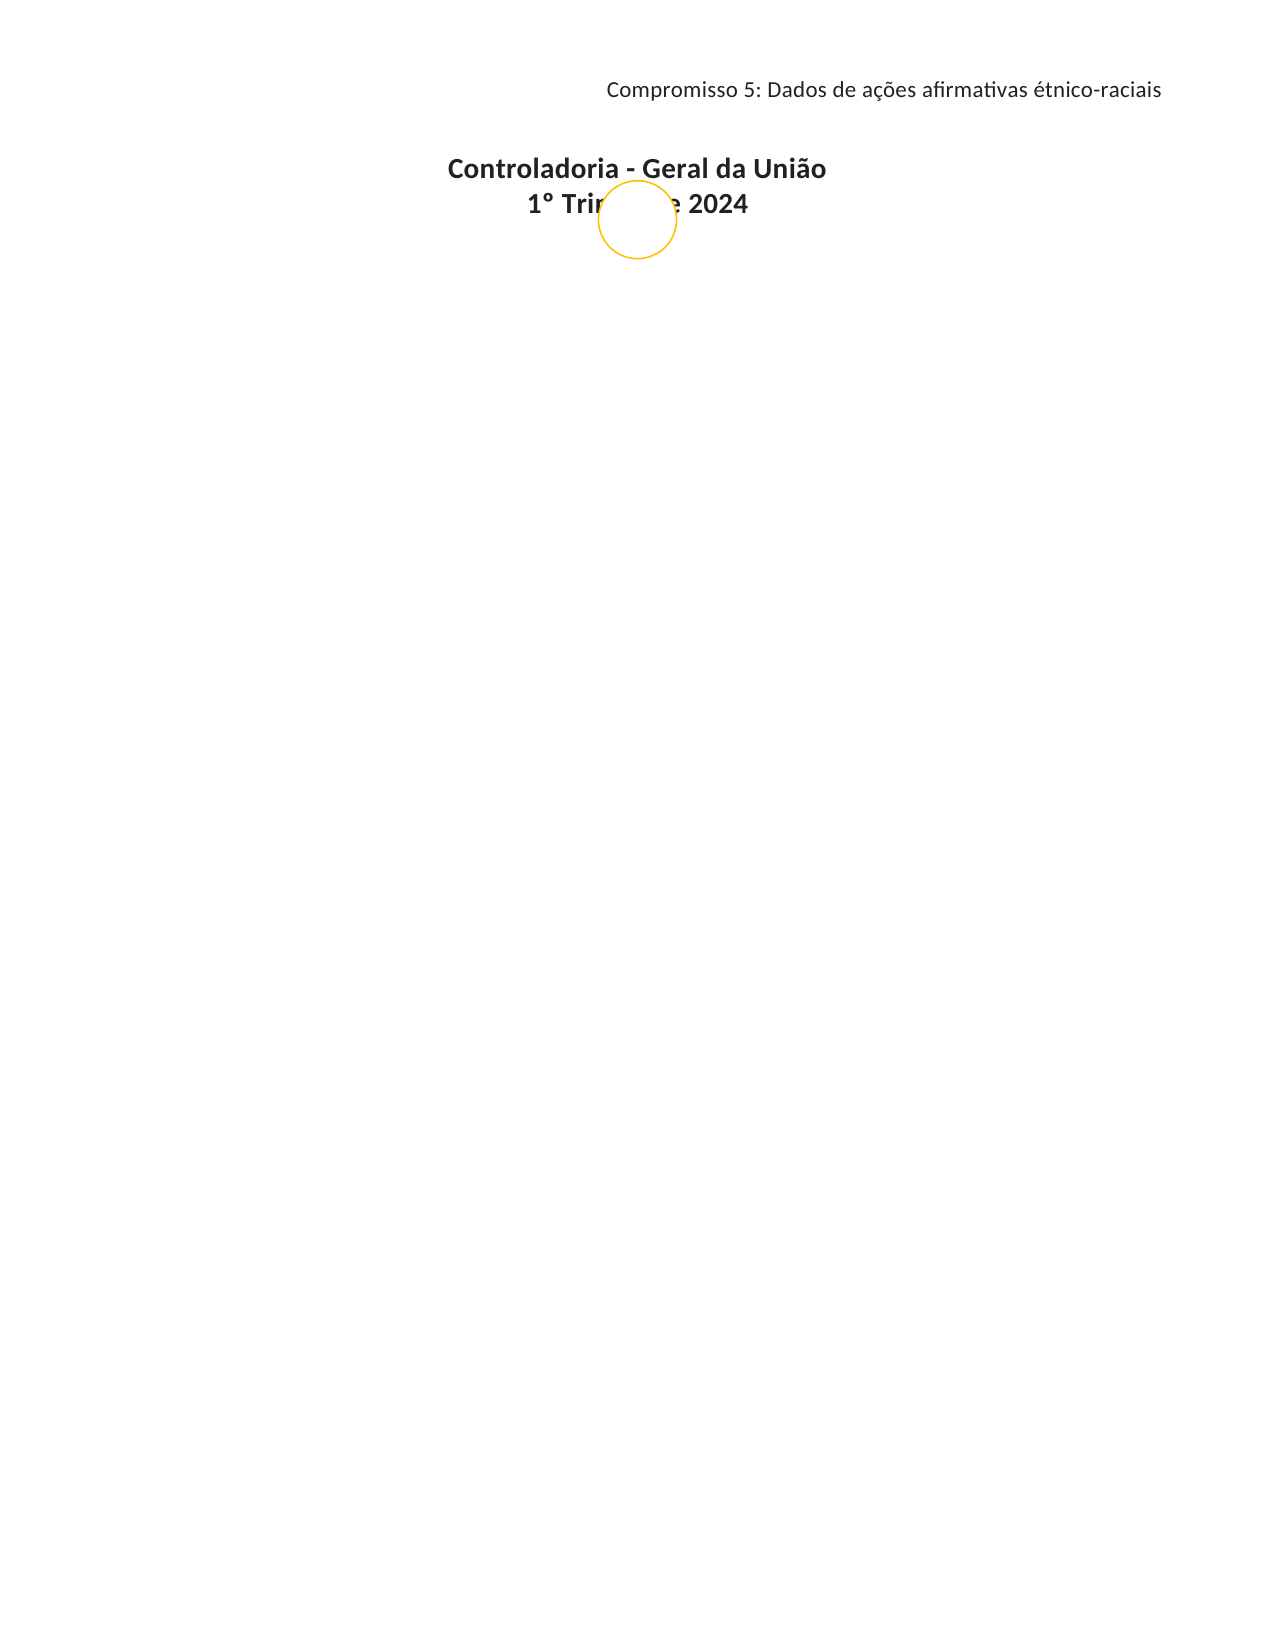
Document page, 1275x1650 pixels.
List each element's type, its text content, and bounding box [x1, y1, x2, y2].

text 1º Trimestre 2024 [748, 186, 1162, 221]
text Controladoria - Geral da União [827, 150, 1162, 186]
text Controladoria - Geral da União [112, 150, 448, 186]
text 1º Trimestre 2024 [112, 186, 527, 221]
